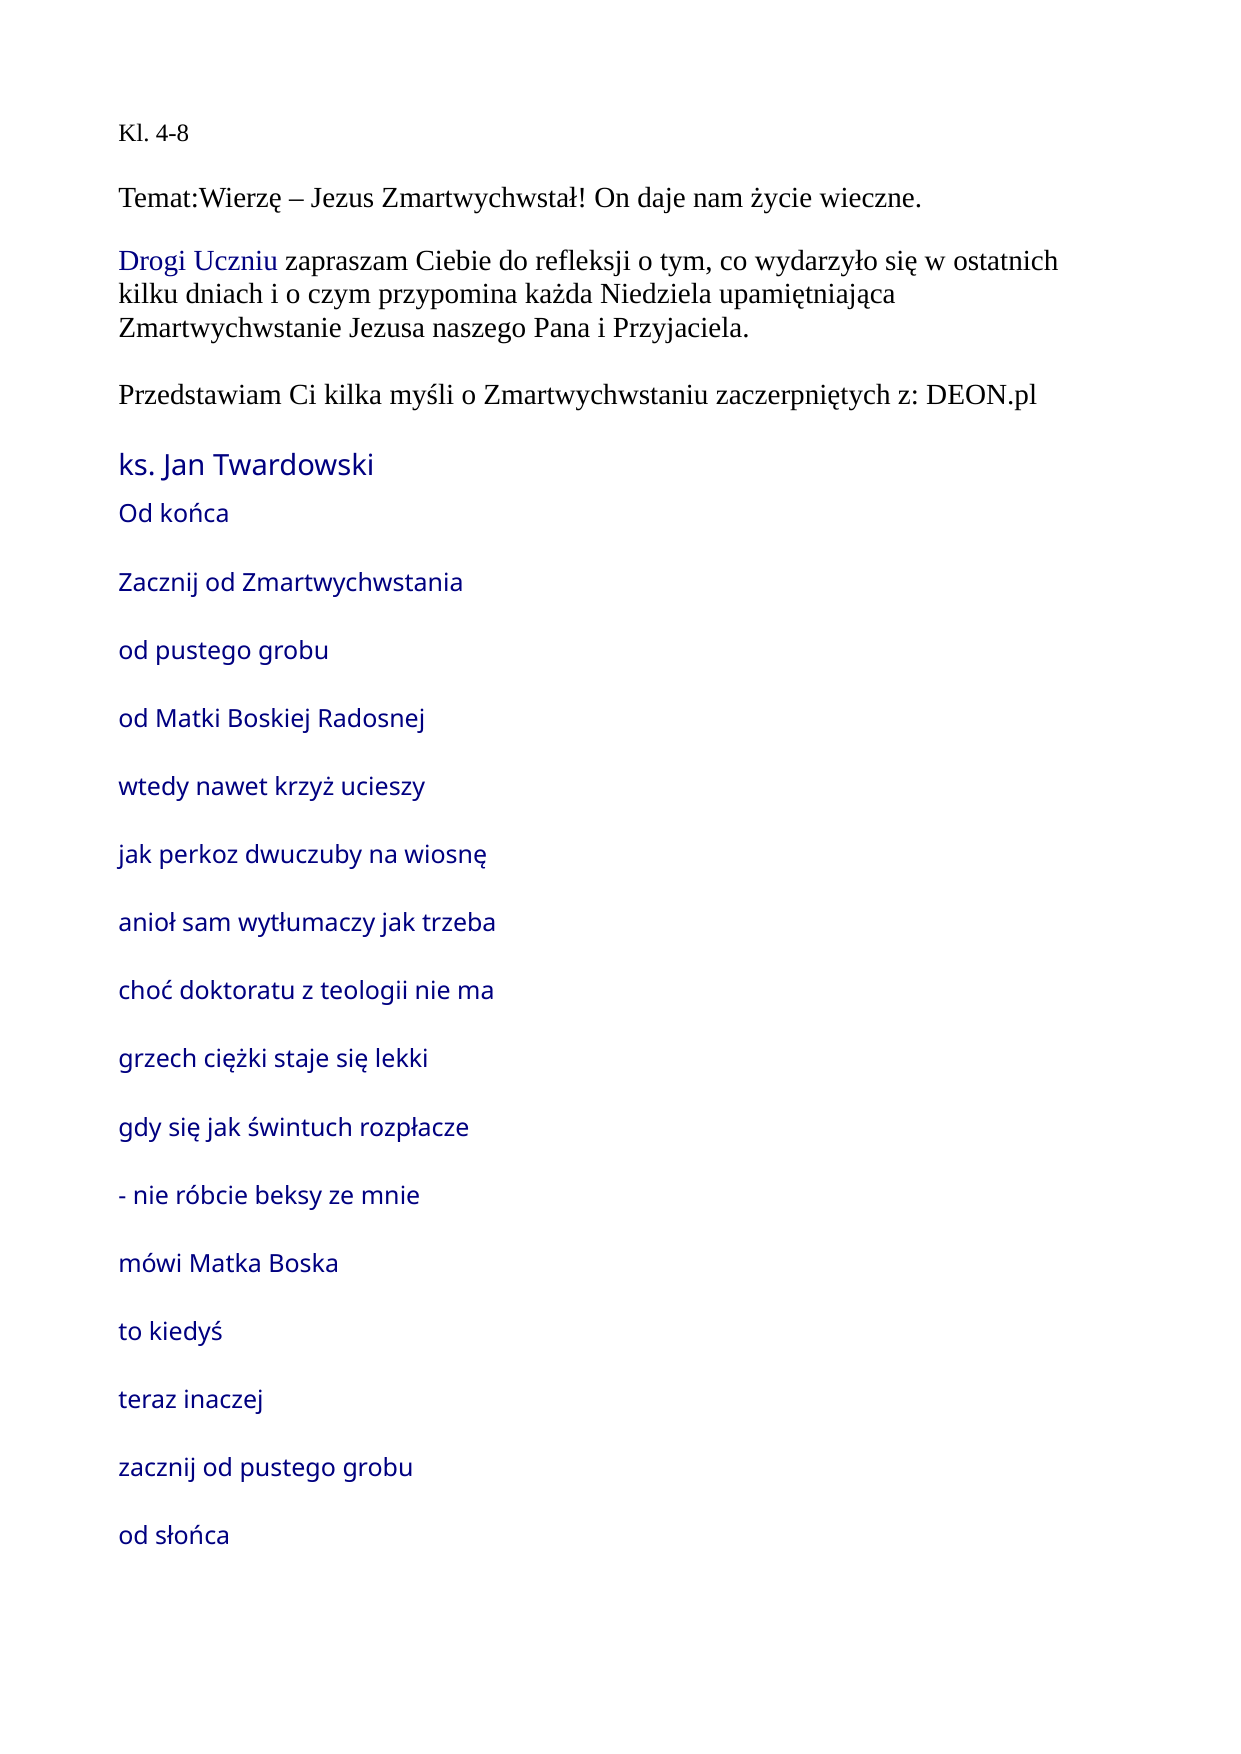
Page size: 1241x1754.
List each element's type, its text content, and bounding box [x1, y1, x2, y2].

text Przedstawiam Ci kilka myśli o Zmartwychwstaniu zaczerpniętych z: DEON.pl [118, 377, 1122, 410]
text Zacznij od Zmartwychwstania od pustego grobu od Matki Boskiej Radosnej wtedy nawet krzyż ucieszy jak perkoz dwuczuby na wiosnę anioł sam wytłumaczy jak trzeba choć doktoratu z teologii nie ma grzech ciężki staje się lekki gdy się jak świntuch rozpłacze - nie róbcie beksy ze mnie mówi Matka Boska to kiedyś teraz inaczej zacznij od pustego grobu od słońca [118, 564, 1122, 1552]
text Od końca [118, 496, 1122, 530]
text Kl. 4-8 [118, 118, 1122, 147]
text Temat:Wierzę – Jezus Zmartwychwstał! On daje nam życie wieczne. [118, 180, 1122, 214]
text Drogi Uczniu zapraszam Ciebie do refleksji o tym, co wydarzyło się w ostatnich kilku dniach i o czym przypomina każda Niedziela upamiętniająca Zmartwychwstanie Jezusa naszego Pana i Przyjaciela. [118, 243, 1122, 343]
text ks. Jan Twardowski [118, 444, 1122, 484]
